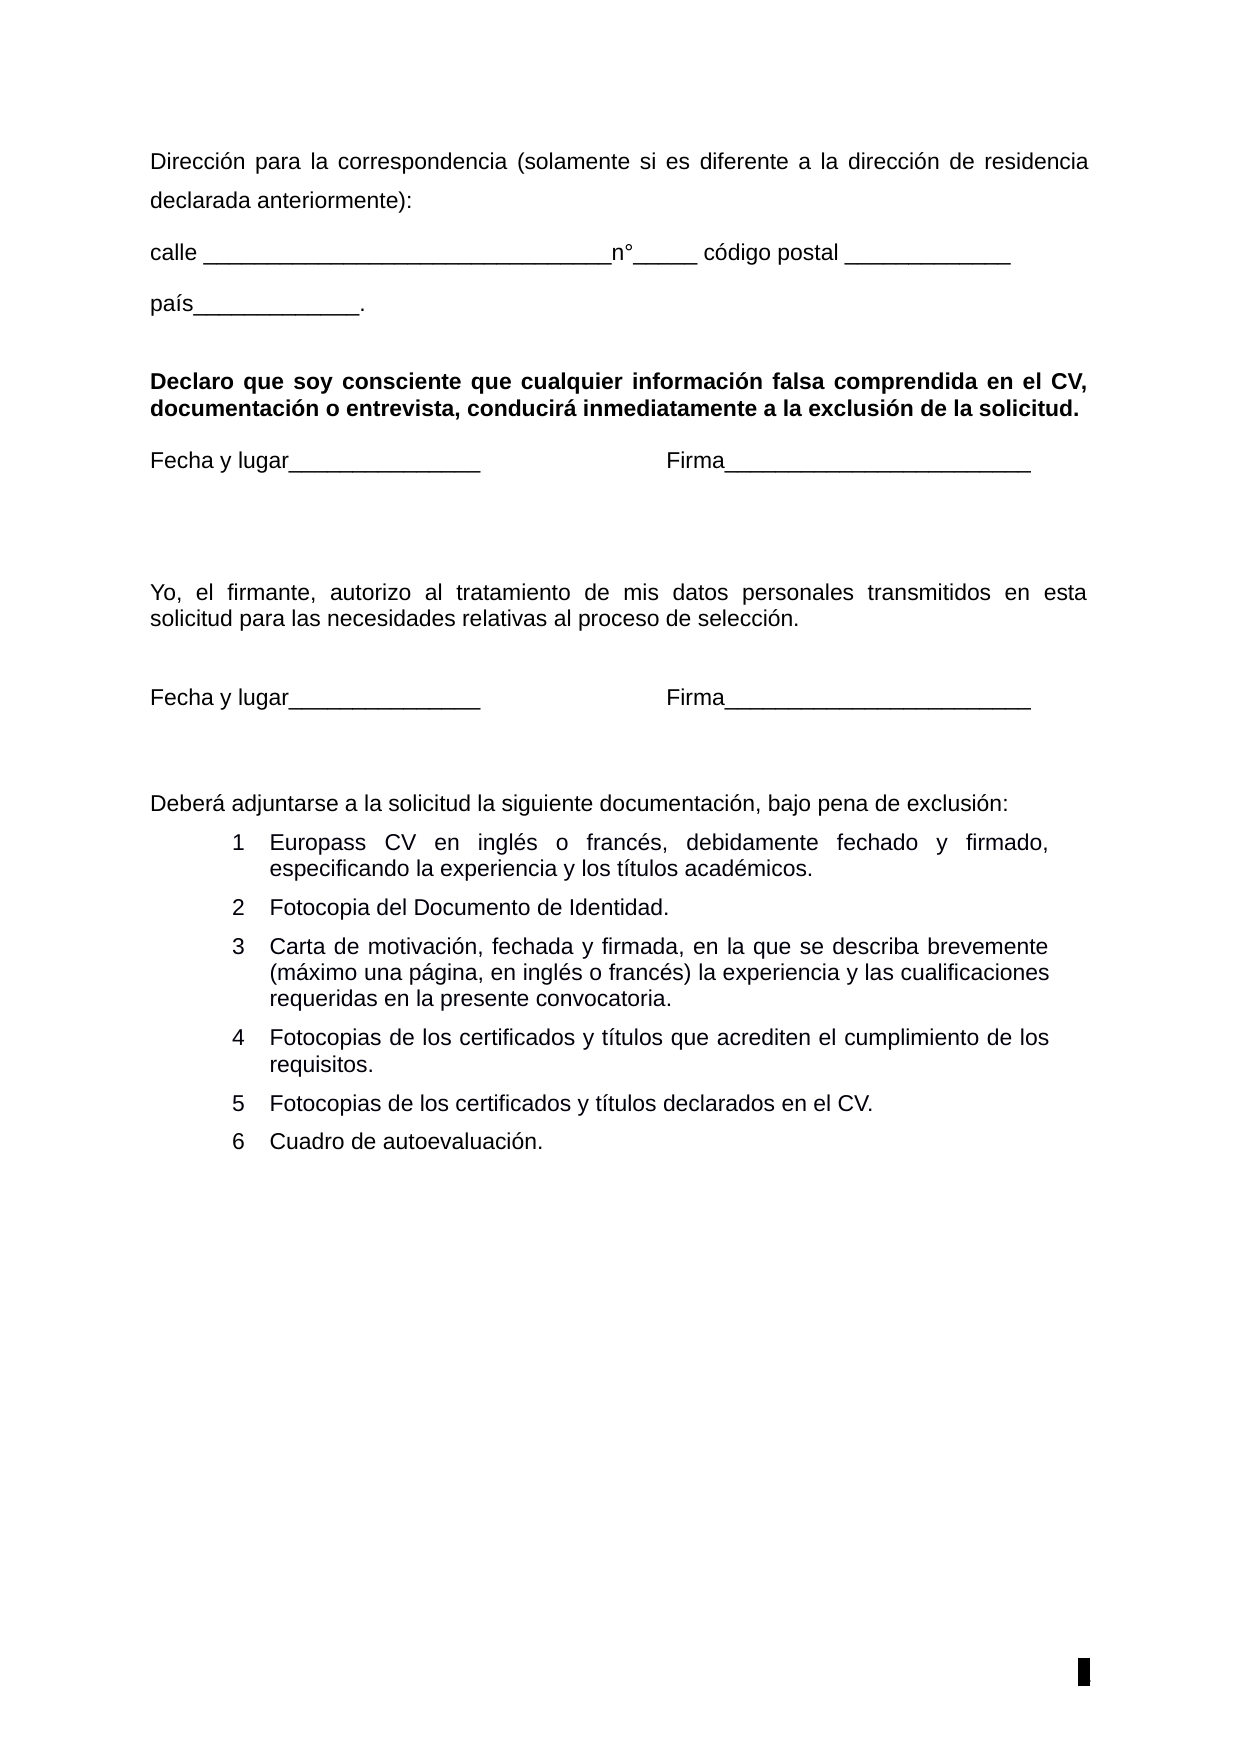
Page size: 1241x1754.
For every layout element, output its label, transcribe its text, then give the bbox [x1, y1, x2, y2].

text Declaro que soy consciente que cualquier información falsa comprendida en el CV, documentación o entrevista, conducirá inmediatamente a la exclusión de la solicitud. [150, 368, 1088, 421]
text calle ________________________________n°_____ código postal _____________ [150, 239, 1090, 265]
text Fecha y lugar_______________ Firma________________________ [150, 684, 1090, 711]
list Fotocopias de los certificados y títulos declarados en el CV. [232, 1089, 1050, 1116]
text Yo, el firmante, autorizo al tratamiento de mis datos personales transmitidos en esta solicitud para las necesidades relativas al proceso de selección. [150, 579, 1088, 632]
list Fotocopia del Documento de Identidad. [232, 894, 1050, 920]
list Cuadro de autoevaluación. [232, 1128, 1050, 1155]
list Europass CV en inglés o francés, debidamente fechado y firmado, especificando la experiencia y los títulos académicos. [232, 829, 1050, 881]
text Deberá adjuntarse a la solicitud la siguiente documentación, bajo pena de exclusión: [150, 790, 1056, 816]
text Dirección para la correspondencia (solamente si es diferente a la dirección de residencia declarada anteriormente): [150, 148, 1090, 213]
text país_____________. [150, 290, 1090, 317]
text Fecha y lugar_______________ Firma________________________ [150, 447, 1090, 473]
list Fotocopias de los certificados y títulos que acrediten el cumplimiento de los requisitos. [232, 1024, 1050, 1077]
list Carta de motivación, fechada y firmada, en la que se describa brevemente (máximo una página, en inglés o francés) la experiencia y las cualificaciones requeridas en la presente convocatoria. [232, 933, 1050, 1012]
